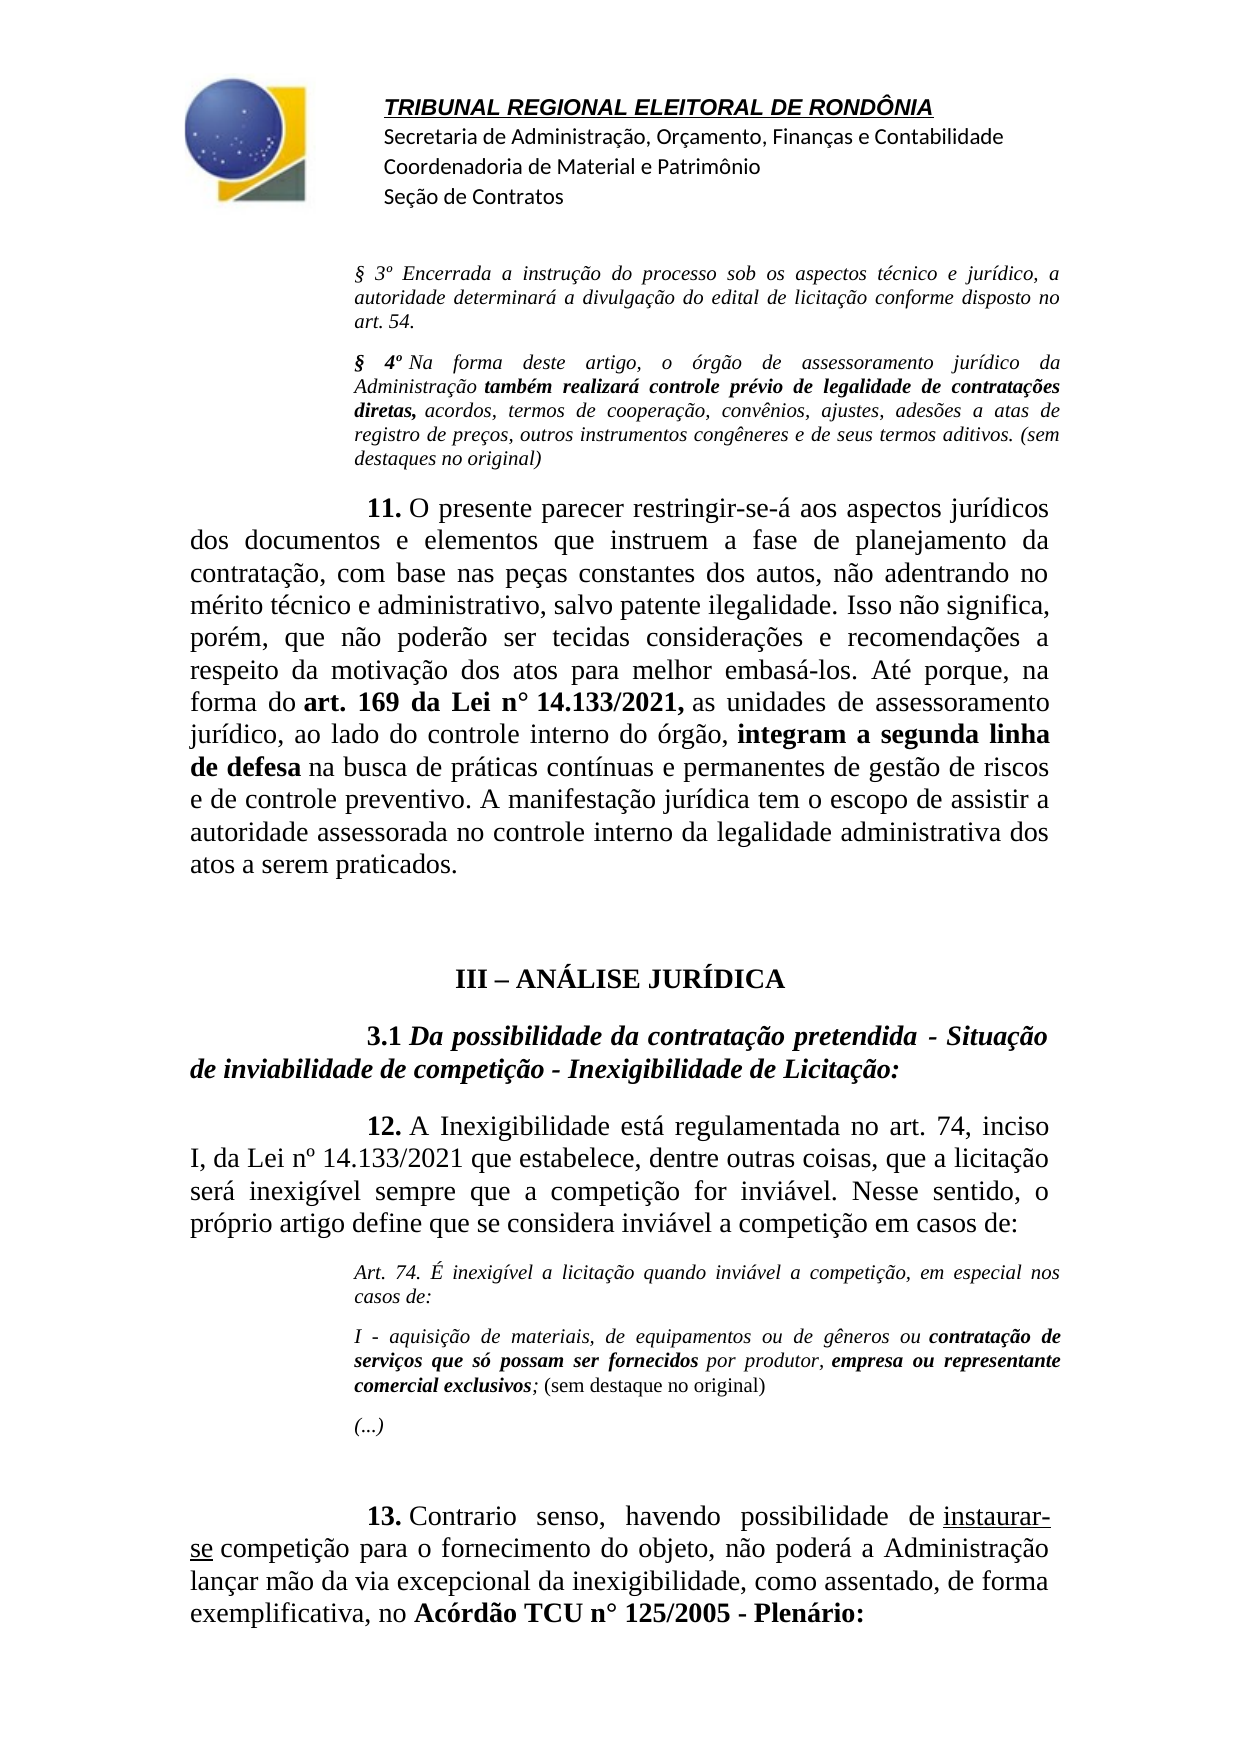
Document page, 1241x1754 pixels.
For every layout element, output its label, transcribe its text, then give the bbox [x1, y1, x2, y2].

text 11. O presente parecer restringir-se-á aos aspectos jurídicos dos documentos e elementos que instruem a fase de planejamento da contratação, com base nas peças constantes dos autos, não adentrando no mérito técnico e administrativo, salvo patente ilegalidade. Isso não significa, porém, que não poderão ser tecidas considerações e recomendações a respeito da motivação dos atos para melhor embasá-los. Até porque, na forma do art. 169 da Lei n° 14.133/2021, as unidades de assessoramento jurídico, ao lado do controle interno do órgão, integram a segunda linha de defesa na busca de práticas contínuas e permanentes de gestão de riscos e de controle preventivo. A manifestação jurídica tem o escopo de assistir a autoridade assessorada no controle interno da legalidade administrativa dos atos a serem praticados. [190, 491, 1051, 879]
text 13. Contrario senso, havendo possibilidade de instaurar-se competição para o fornecimento do objeto, não poderá a Administração lançar mão da via excepcional da inexigibilidade, como assentado, de forma exemplificativa, no Acórdão TCU n° 125/2005 - Plenário: [190, 1499, 1051, 1628]
text § 4º Na forma deste artigo, o órgão de assessoramento jurídico da Administração também realizará controle prévio de legalidade de contratações diretas, acordos, termos de cooperação, convênios, ajustes, adesões a atas de registro de preços, outros instrumentos congêneres e de seus termos aditivos. (sem destaques no original) [354, 350, 1063, 470]
text III – ANÁLISE JURÍDICA [190, 962, 1051, 994]
text I - aquisição de materiais, de equipamentos ou de gêneros ou contratação de serviços que só possam ser fornecidos por produtor, empresa ou representante comercial exclusivos; (sem destaque no original) [354, 1324, 1063, 1397]
text § 3º Encerrada a instrução do processo sob os aspectos técnico e jurídico, a autoridade determinará a divulgação do edital de licitação conforme disposto no art. 54. [354, 261, 1063, 333]
text Art. 74. É inexigível a licitação quando inviável a competição, em especial nos casos de: [354, 1259, 1063, 1308]
text 12. A Inexigibilidade está regulamentada no art. 74, inciso I, da Lei nº 14.133/2021 que estabelece, dentre outras coisas, que a licitação será inexigível sempre que a competição for inviável. Nesse sentido, o próprio artigo define que se considera inviável a competição em casos de: [190, 1109, 1051, 1239]
text 3.1 Da possibilidade da contratação pretendida - Situação de inviabilidade de competição - Inexigibilidade de Licitação: [190, 1019, 1051, 1084]
text (...) [354, 1413, 1063, 1437]
